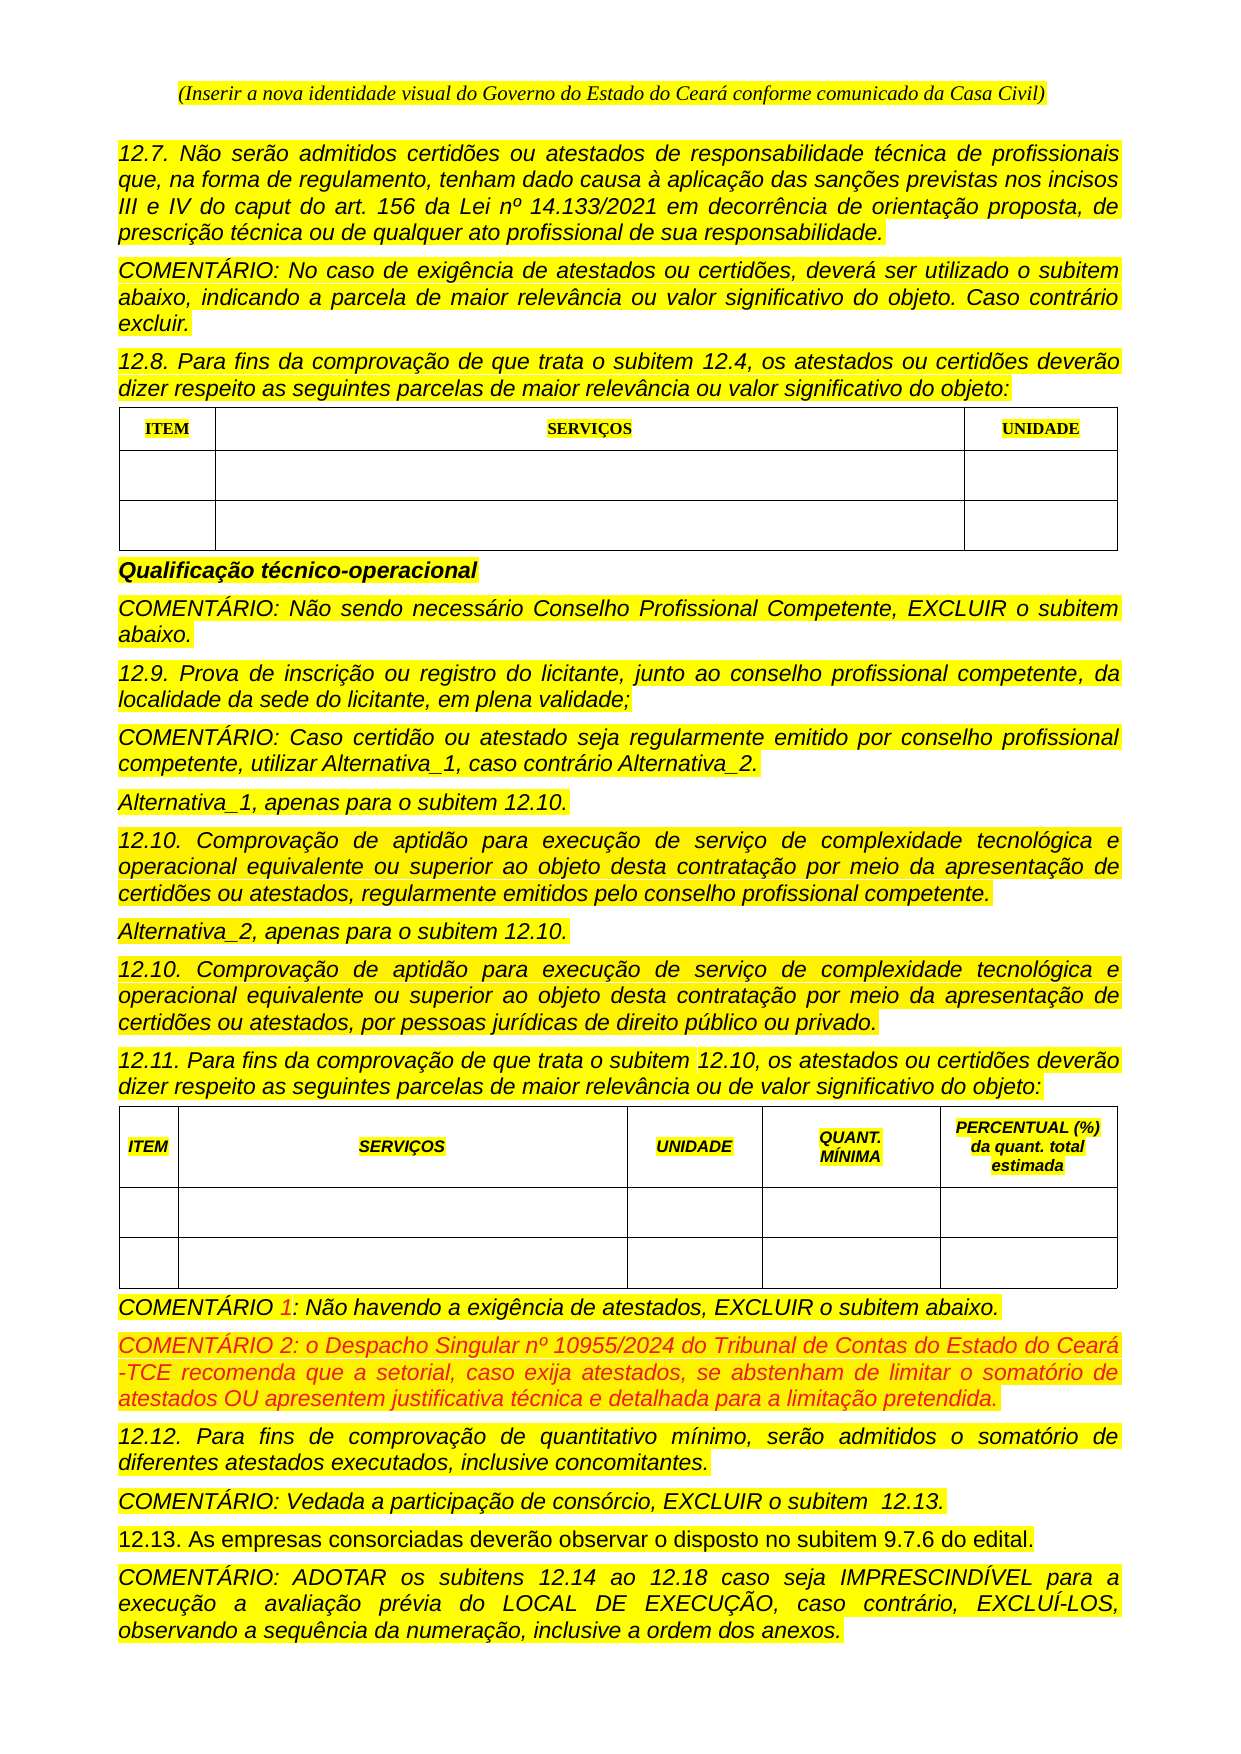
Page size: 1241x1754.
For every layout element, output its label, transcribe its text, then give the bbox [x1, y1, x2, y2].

text COMENTÁRIO 2: o Despacho Singular nº 10955/2024 do Tribunal de Contas do Estado do Ceará -TCE recomenda que a setorial, caso exija atestados, se abstenham de limitar o somatório de atestados OU apresentem justificativa técnica e detalhada para a limitação pretendida. [118, 1332, 1122, 1411]
table_cell [965, 501, 1117, 550]
text COMENTÁRIO: Não sendo necessário Conselho Profissional Competente, EXCLUIR o subitem abaixo. [118, 595, 1122, 648]
table_cell [941, 1188, 1117, 1237]
text 12.11. Para fins da comprovação de que trata o subitem 12.10, os atestados ou certidões deverão dizer respeito as seguintes parcelas de maior relevância ou de valor significativo do objeto: [118, 1047, 1122, 1100]
text COMENTÁRIO: No caso de exigência de atestados ou certidões, deverá ser utilizado o subitem abaixo, indicando a parcela de maior relevância ou valor significativo do objeto. Caso contrário excluir. [118, 257, 1122, 336]
text Alternativa_1, apenas para o subitem 12.10. [118, 789, 1122, 815]
table_cell [120, 1188, 178, 1237]
text 12.8. Para fins da comprovação de que trata o subitem 12.4, os atestados ou certidões deverão dizer respeito as seguintes parcelas de maior relevância ou valor significativo do objeto: [118, 348, 1122, 401]
text Qualificação técnico-operacional [118, 557, 1122, 583]
text COMENTÁRIO: ADOTAR os subitens 12.14 ao 12.18 caso seja IMPRESCINDÍVEL para a execução a avaliação prévia do LOCAL DE EXECUÇÃO, caso contrário, EXCLUÍ-LOS, observando a sequência da numeração, inclusive a ordem dos anexos. [118, 1564, 1122, 1643]
text COMENTÁRIO: Caso certidão ou atestado seja regularmente emitido por conselho profissional competente, utilizar Alternativa_1, caso contrário Alternativa_2. [118, 724, 1122, 777]
table_cell [120, 1238, 178, 1287]
text COMENTÁRIO: Vedada a participação de consórcio, EXCLUIR o subitem 12.13. [118, 1488, 1122, 1514]
table_header QUANT. MÍNIMA [763, 1107, 940, 1187]
text 12.10. Comprovação de aptidão para execução de serviço de complexidade tecnológica e operacional equivalente ou superior ao objeto desta contratação por meio da apresentação de certidões ou atestados, por pessoas jurídicas de direito público ou privado. [118, 956, 1122, 1035]
table_header ITEM [120, 408, 215, 450]
text 12.9. Prova de inscrição ou registro do licitante, junto ao conselho profissional competente, da localidade da sede do licitante, em plena validade; [118, 659, 1122, 712]
table_cell [628, 1188, 762, 1237]
table_header ITEM [120, 1107, 178, 1187]
table_cell [120, 451, 215, 500]
table_cell [941, 1238, 1117, 1287]
table_cell [179, 1238, 627, 1287]
table_cell [216, 501, 964, 550]
text 12.12. Para fins de comprovação de quantitativo mínimo, serão admitidos o somatório de diferentes atestados executados, inclusive concomitantes. [118, 1423, 1122, 1476]
table_header PERCENTUAL (%) da quant. total estimada [941, 1107, 1117, 1187]
table_cell [120, 501, 215, 550]
text 12.7. Não serão admitidos certidões ou atestados de responsabilidade técnica de profissionais que, na forma de regulamento, tenham dado causa à aplicação das sanções previstas nos incisos III e IV do caput do art. 156 da Lei nº 14.133/2021 em decorrência de orientação proposta, de prescrição técnica ou de qualquer ato profissional de sua responsabilidade. [118, 140, 1122, 245]
table_header SERVIÇOS [216, 408, 964, 450]
table_cell [628, 1238, 762, 1287]
text COMENTÁRIO 1: Não havendo a exigência de atestados, EXCLUIR o subitem abaixo. [118, 1294, 1122, 1320]
table_header UNIDADE [965, 408, 1117, 450]
text 12.10. Comprovação de aptidão para execução de serviço de complexidade tecnológica e operacional equivalente ou superior ao objeto desta contratação por meio da apresentação de certidões ou atestados, regularmente emitidos pelo conselho profissional competente. [118, 827, 1122, 906]
table_cell [179, 1188, 627, 1237]
table_cell [965, 451, 1117, 500]
table_header SERVIÇOS [179, 1107, 627, 1187]
text Alternativa_2, apenas para o subitem 12.10. [118, 918, 1122, 944]
table_header UNIDADE [628, 1107, 762, 1187]
table_cell [216, 451, 964, 500]
table_cell [763, 1188, 940, 1237]
text 12.13. As empresas consorciadas deverão observar o disposto no subitem 9.7.6 do edital. [118, 1526, 1122, 1552]
table_cell [763, 1238, 940, 1287]
